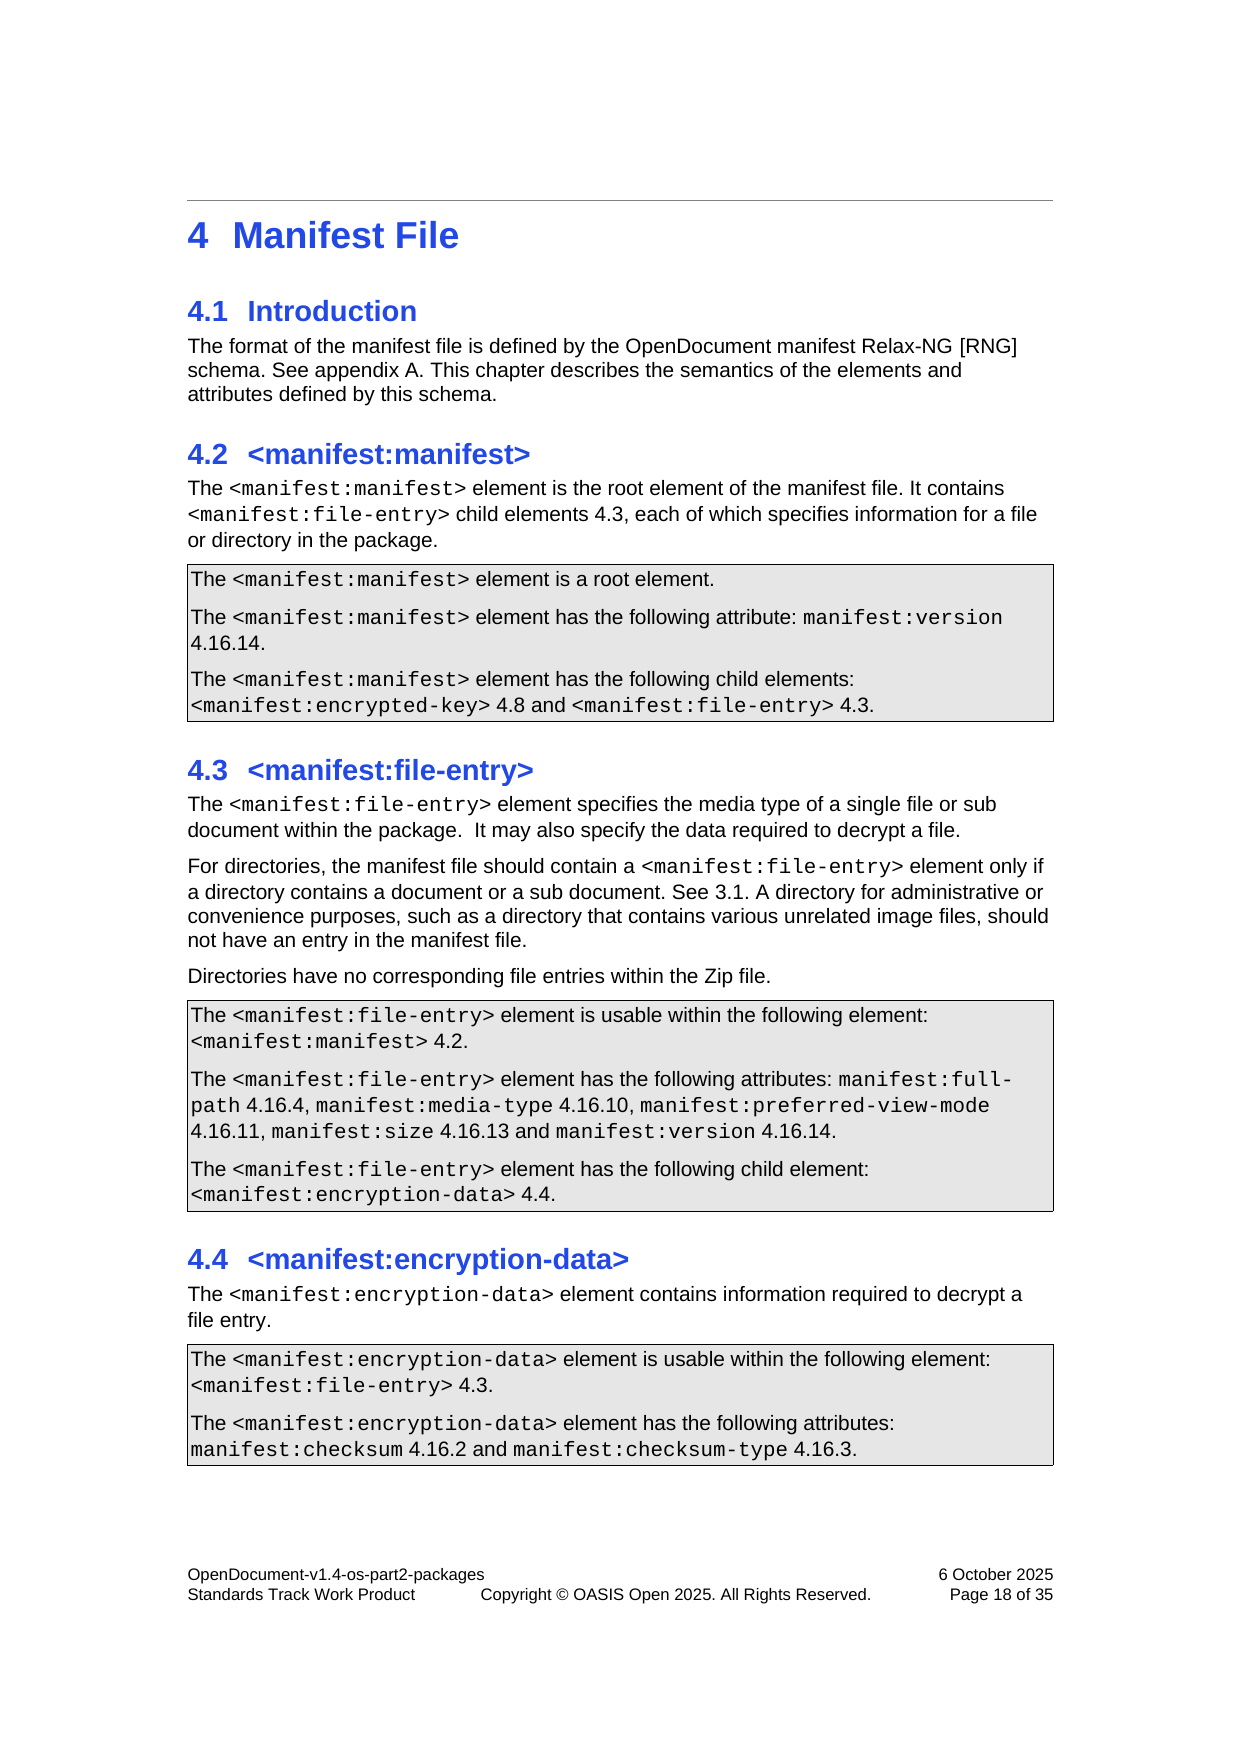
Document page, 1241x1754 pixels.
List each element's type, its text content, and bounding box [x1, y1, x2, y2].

list The <manifest:manifest> element is a root element. [188, 565, 1053, 593]
list The <manifest:file-entry> element is usable within the following element: <manifest:manifest> 4.2. [188, 1001, 1053, 1055]
subtitle <manifest:encryption-data> [187, 1242, 1053, 1276]
text Directories have no corresponding file entries within the Zip file. [187, 964, 1053, 988]
list The <manifest:manifest> element has the following child elements: <manifest:encrypted-key> 4.8 and <manifest:file-entry> 4.3. [188, 664, 1053, 721]
text The <manifest:file-entry> element specifies the media type of a single file or sub document within the package. It may also specify the data required to decrypt a file. [187, 792, 1053, 842]
list The <manifest:file-entry> element has the following attributes: manifest:full-path 4.16.4, manifest:media-type 4.16.10, manifest:preferred-view-mode 4.16.11, manifest:size 4.16.13 and manifest:version 4.16.14. [188, 1064, 1053, 1144]
subtitle <manifest:manifest> [187, 437, 1053, 470]
subtitle Introduction [187, 294, 1053, 328]
subtitle <manifest:file-entry> [187, 753, 1053, 786]
list The <manifest:encryption-data> element has the following attributes: manifest:checksum 4.16.2 and manifest:checksum-type 4.16.3. [188, 1407, 1053, 1465]
list The <manifest:encryption-data> element is usable within the following element: <manifest:file-entry> 4.3. [188, 1345, 1053, 1398]
subtitle Manifest File [187, 201, 1053, 257]
text The <manifest:manifest> element is the root element of the manifest file. It contains <manifest:file-entry> child elements 4.3, each of which specifies information for a file or directory in the package. [187, 476, 1053, 552]
list The <manifest:manifest> element has the following attribute: manifest:version 4.16.14. [188, 602, 1053, 655]
text The <manifest:encryption-data> element contains information required to decrypt a file entry. [187, 1282, 1053, 1332]
list The <manifest:file-entry> element has the following child element: <manifest:encryption-data> 4.4. [188, 1153, 1053, 1211]
text For directories, the manifest file should contain a <manifest:file-entry> element only if a directory contains a document or a sub document. See 3.1. A directory for administrative or convenience purposes, such as a directory that contains various unrelated image files, should not have an entry in the manifest file. [187, 854, 1053, 952]
text The format of the manifest file is defined by the OpenDocument manifest Relax-NG [RNG] schema. See appendix A. This chapter describes the semantics of the elements and attributes defined by this schema. [187, 334, 1053, 406]
